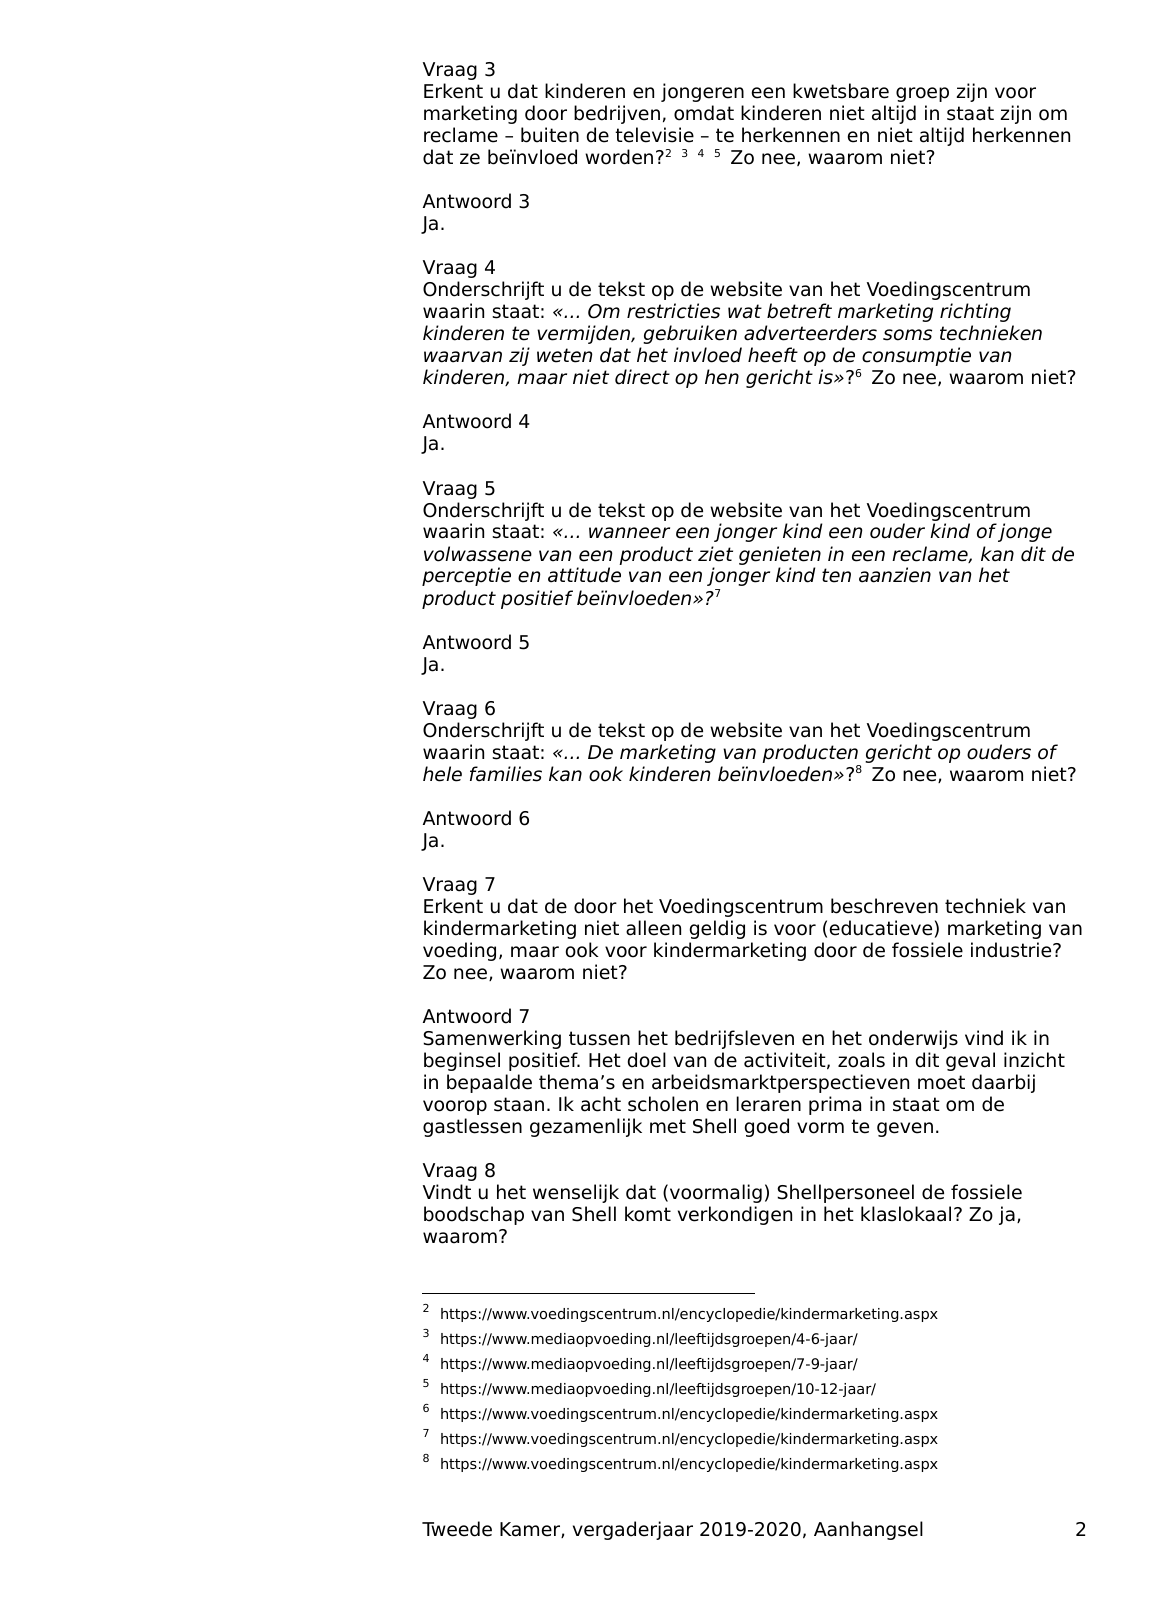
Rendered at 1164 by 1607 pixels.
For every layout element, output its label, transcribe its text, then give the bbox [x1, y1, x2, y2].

text Antwoord 3 [422, 191, 1087, 213]
text Onderschrijft u de tekst op de website van het Voedingscentrum waarin staat: «... De marketing van producten gericht op ouders of hele families kan ook kinderen beïnvloeden»? Zo nee, waarom niet? [422, 720, 1087, 786]
text https://www.mediaopvoeding.nl/leeftijdsgroepen/4-6-jaar/ [422, 1327, 1087, 1349]
text Vindt u het wenselijk dat (voormalig) Shellpersoneel de fossiele boodschap van Shell komt verkondigen in het klaslokaal? Zo ja, waarom? [422, 1182, 1087, 1248]
text Vraag 4 [422, 257, 1087, 279]
text Onderschrijft u de tekst op de website van het Voedingscentrum waarin staat: «... wanneer een jonger kind een ouder kind of jonge volwassene van een product ziet genieten in een reclame, kan dit de perceptie en attitude van een jonger kind ten aanzien van het product positief beïnvloeden»? [422, 499, 1087, 609]
text Vraag 7 [422, 874, 1087, 896]
text Erkent u dat de door het Voedingscentrum beschreven techniek van kindermarketing niet alleen geldig is voor (educatieve) marketing van voeding, maar ook voor kindermarketing door de fossiele industrie? Zo nee, waarom niet? [422, 896, 1087, 984]
text https://www.voedingscentrum.nl/encyclopedie/kindermarketing.aspx [422, 1302, 1087, 1324]
text Antwoord 5 [422, 632, 1087, 653]
text Antwoord 7 [422, 1006, 1087, 1028]
text Vraag 8 [422, 1160, 1087, 1182]
text Erkent u dat kinderen en jongeren een kwetsbare groep zijn voor marketing door bedrijven, omdat kinderen niet altijd in staat zijn om reclame – buiten de televisie – te herkennen en niet altijd herkennen dat ze beïnvloed worden? Zo nee, waarom niet? [422, 81, 1087, 169]
text https://www.voedingscentrum.nl/encyclopedie/kindermarketing.aspx [422, 1402, 1087, 1424]
text Vraag 3 [422, 59, 1087, 81]
text https://www.mediaopvoeding.nl/leeftijdsgroepen/10-12-jaar/ [422, 1377, 1087, 1399]
text https://www.mediaopvoeding.nl/leeftijdsgroepen/7-9-jaar/ [422, 1352, 1087, 1374]
text Samenwerking tussen het bedrijfsleven en het onderwijs vind ik in beginsel positief. Het doel van de activiteit, zoals in dit geval inzicht in bepaalde thema’s en arbeidsmarktperspectieven moet daarbij voorop staan. Ik acht scholen en leraren prima in staat om de gastlessen gezamenlijk met Shell goed vorm te geven. [422, 1028, 1087, 1138]
text https://www.voedingscentrum.nl/encyclopedie/kindermarketing.aspx [422, 1427, 1087, 1449]
text Ja. [422, 653, 1087, 676]
text Antwoord 6 [422, 808, 1087, 830]
text Antwoord 4 [422, 411, 1087, 433]
text https://www.voedingscentrum.nl/encyclopedie/kindermarketing.aspx [422, 1452, 1087, 1474]
text Ja. [422, 213, 1087, 235]
text Vraag 6 [422, 698, 1087, 720]
text Ja. [422, 830, 1087, 852]
text Onderschrijft u de tekst op de website van het Voedingscentrum waarin staat: «... Om restricties wat betreft marketing richting kinderen te vermijden, gebruiken adverteerders soms technieken waarvan zij weten dat het invloed heeft op de consumptie van kinderen, maar niet direct op hen gericht is»? Zo nee, waarom niet? [422, 279, 1087, 389]
text Ja. [422, 433, 1087, 455]
text Vraag 5 [422, 477, 1087, 499]
